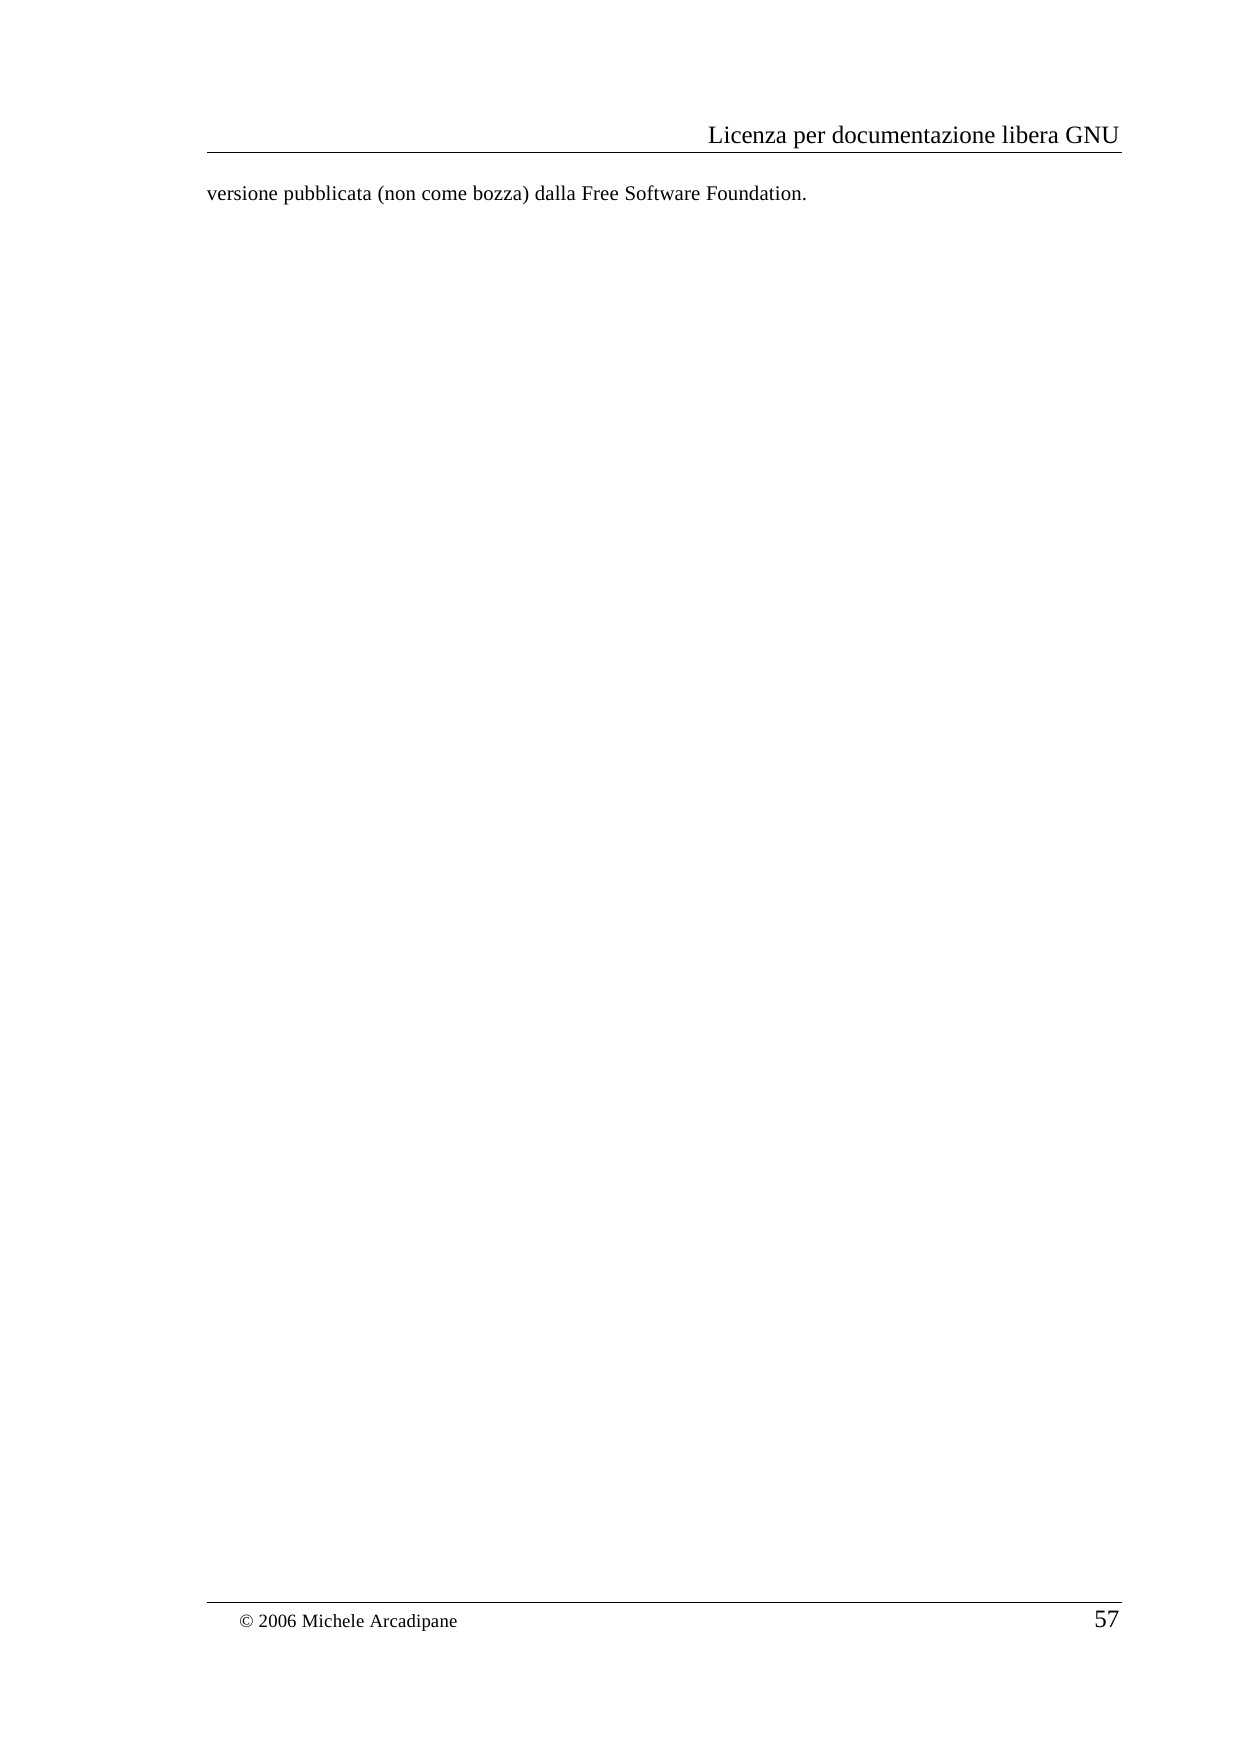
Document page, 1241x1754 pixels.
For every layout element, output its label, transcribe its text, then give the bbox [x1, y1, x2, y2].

text versione pubblicata (non come bozza) dalla Free Software Foundation. [207, 182, 1122, 204]
